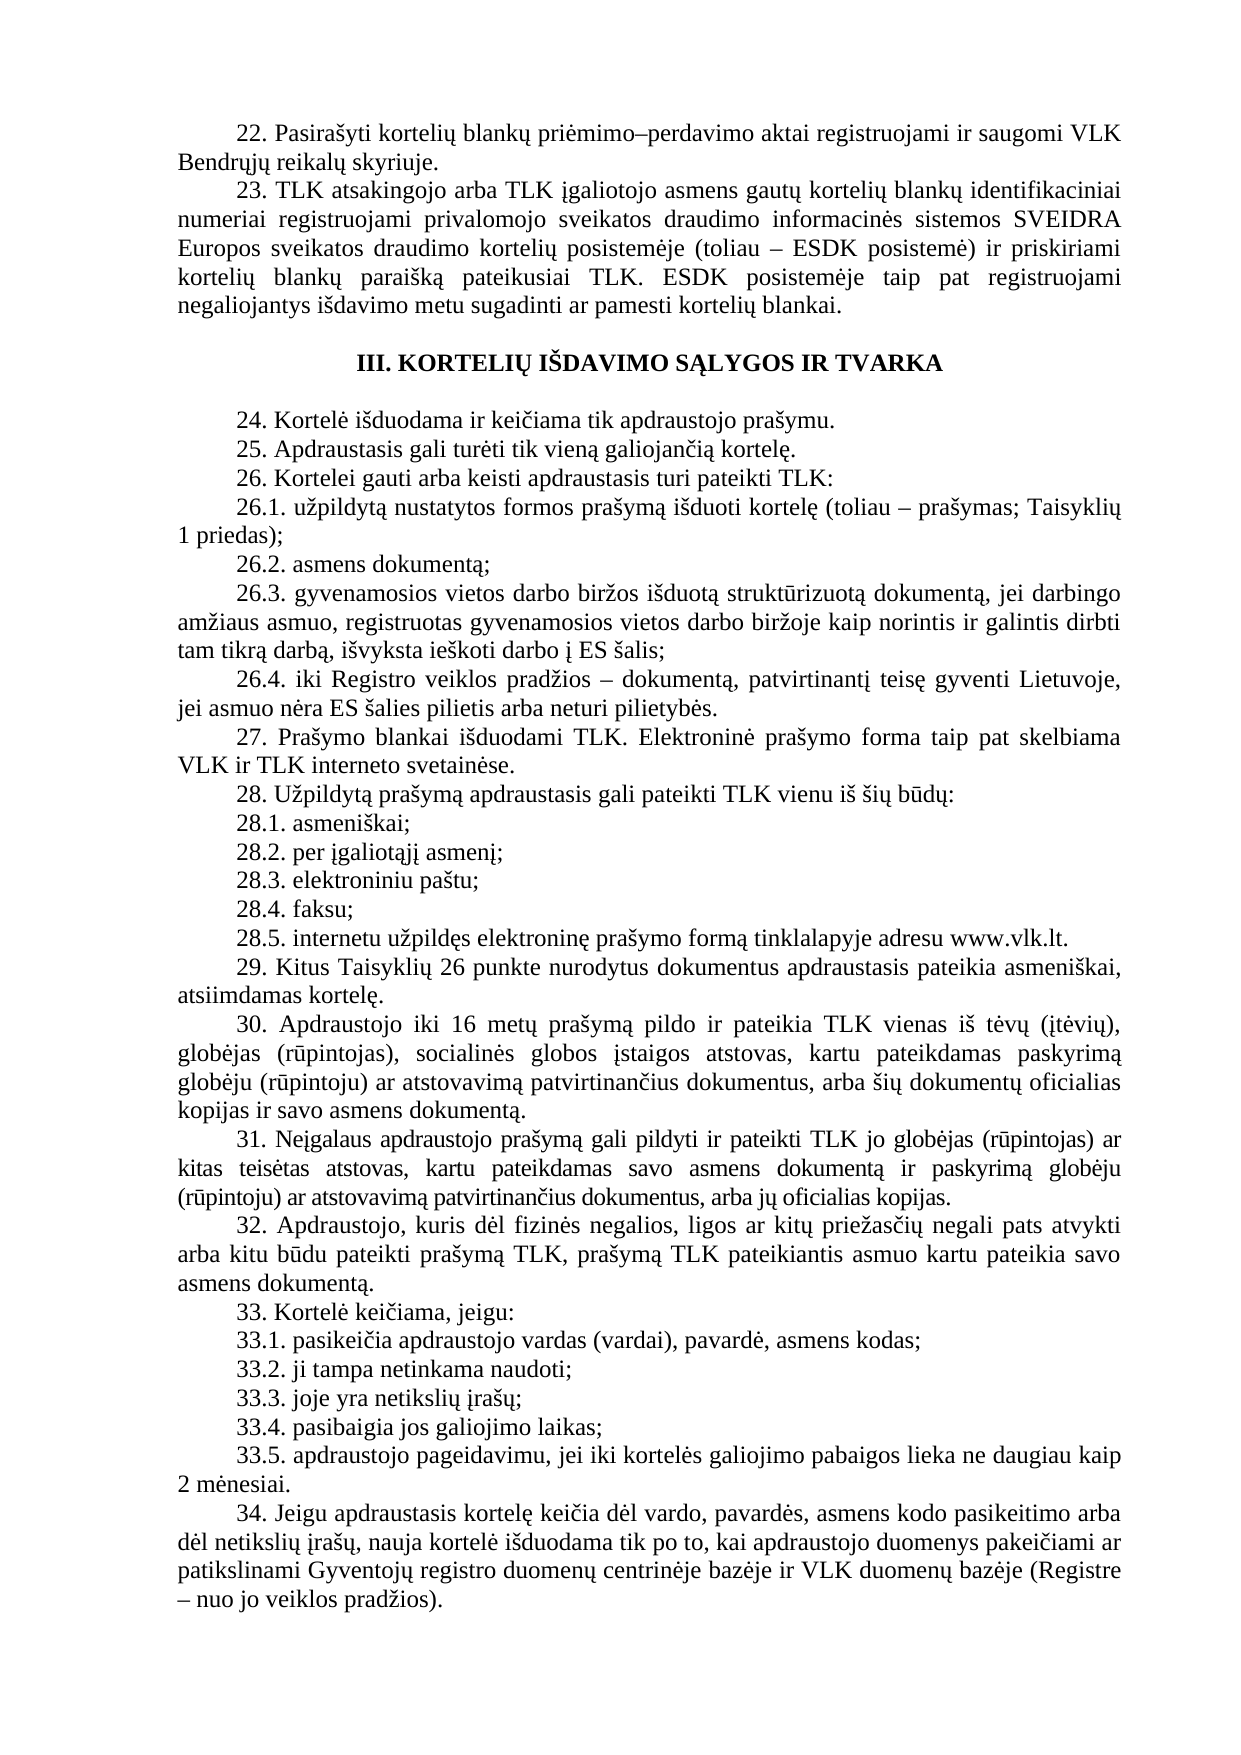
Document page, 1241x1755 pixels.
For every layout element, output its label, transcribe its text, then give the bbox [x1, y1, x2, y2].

text 33. Kortelė keičiama, jeigu: [177, 1297, 1122, 1326]
text 33.5. apdraustojo pageidavimu, jei iki kortelės galiojimo pabaigos lieka ne daugiau kaip 2 mėnesiai. [177, 1441, 1122, 1498]
text 26.3. gyvenamosios vietos darbo biržos išduotą struktūrizuotą dokumentą, jei darbingo amžiaus asmuo, registruotas gyvenamosios vietos darbo biržoje kaip norintis ir galintis dirbti tam tikrą darbą, išvyksta ieškoti darbo į ES šalis; [177, 578, 1122, 664]
text 27. Prašymo blankai išduodami TLK. Elektroninė prašymo forma taip pat skelbiama VLK ir TLK interneto svetainėse. [177, 722, 1122, 779]
text 23. TLK atsakingojo arba TLK įgaliotojo asmens gautų kortelių blankų identifikaciniai numeriai registruojami privalomojo sveikatos draudimo informacinės sistemos SVEIDRA Europos sveikatos draudimo kortelių posistemėje (toliau – ESDK posistemė) ir priskiriami kortelių blankų paraišką pateikusiai TLK. ESDK posistemėje taip pat registruojami negaliojantys išdavimo metu sugadinti ar pamesti kortelių blankai. [177, 176, 1122, 319]
text 22. Pasirašyti kortelių blankų priėmimo–perdavimo aktai registruojami ir saugomi VLK Bendrųjų reikalų skyriuje. [177, 118, 1122, 176]
text 26.1. užpildytą nustatytos formos prašymą išduoti kortelę (toliau – prašymas; Taisyklių 1 priedas); [177, 492, 1122, 549]
text 28.1. asmeniškai; [177, 808, 1122, 837]
text 28. Užpildytą prašymą apdraustasis gali pateikti TLK vienu iš šių būdų: [177, 779, 1122, 808]
text 28.4. faksu; [177, 894, 1122, 923]
text III. Kortelių išdavimO SĄLYGOS ir tvarka [177, 348, 1122, 377]
text 28.3. elektroniniu paštu; [177, 866, 1122, 894]
text 26.2. asmens dokumentą; [177, 549, 1122, 578]
text 33.3. joje yra netikslių įrašų; [177, 1383, 1122, 1412]
text 26.4. iki Registro veiklos pradžios – dokumentą, patvirtinantį teisę gyventi Lietuvoje, jei asmuo nėra ES šalies pilietis arba neturi pilietybės. [177, 664, 1122, 722]
text 33.1. pasikeičia apdraustojo vardas (vardai), pavardė, asmens kodas; [177, 1326, 1122, 1354]
text 34. Jeigu apdraustasis kortelę keičia dėl vardo, pavardės, asmens kodo pasikeitimo arba dėl netikslių įrašų, nauja kortelė išduodama tik po to, kai apdraustojo duomenys pakeičiami ar patikslinami Gyventojų registro duomenų centrinėje bazėje ir VLK duomenų bazėje (Registre – nuo jo veiklos pradžios). [177, 1498, 1122, 1613]
text 28.5. internetu užpildęs elektroninę prašymo formą tinklalapyje adresu www.vlk.lt. [177, 923, 1122, 952]
text 32. Apdraustojo, kuris dėl fizinės negalios, ligos ar kitų priežasčių negali pats atvykti arba kitu būdu pateikti prašymą TLK, prašymą TLK pateikiantis asmuo kartu pateikia savo asmens dokumentą. [177, 1211, 1122, 1297]
text 26. Kortelei gauti arba keisti apdraustasis turi pateikti TLK: [177, 463, 1122, 492]
text 33.2. ji tampa netinkama naudoti; [177, 1354, 1122, 1383]
text 24. Kortelė išduodama ir keičiama tik apdraustojo prašymu. [177, 406, 1122, 434]
text 30. Apdraustojo iki 16 metų prašymą pildo ir pateikia TLK vienas iš tėvų (įtėvių), globėjas (rūpintojas), socialinės globos įstaigos atstovas, kartu pateikdamas paskyrimą globėju (rūpintoju) ar atstovavimą patvirtinančius dokumentus, arba šių dokumentų oficialias kopijas ir savo asmens dokumentą. [177, 1009, 1122, 1124]
text 31. Neįgalaus apdraustojo prašymą gali pildyti ir pateikti TLK jo globėjas (rūpintojas) ar kitas teisėtas atstovas, kartu pateikdamas savo asmens dokumentą ir paskyrimą globėju (rūpintoju) ar atstovavimą patvirtinančius dokumentus, arba jų oficialias kopijas. [177, 1124, 1122, 1211]
text 25. Apdraustasis gali turėti tik vieną galiojančią kortelę. [177, 434, 1122, 463]
text 33.4. pasibaigia jos galiojimo laikas; [177, 1412, 1122, 1441]
text 29. Kitus Taisyklių 26 punkte nurodytus dokumentus apdraustasis pateikia asmeniškai, atsiimdamas kortelę. [177, 952, 1122, 1009]
text 28.2. per įgaliotąjį asmenį; [177, 837, 1122, 866]
